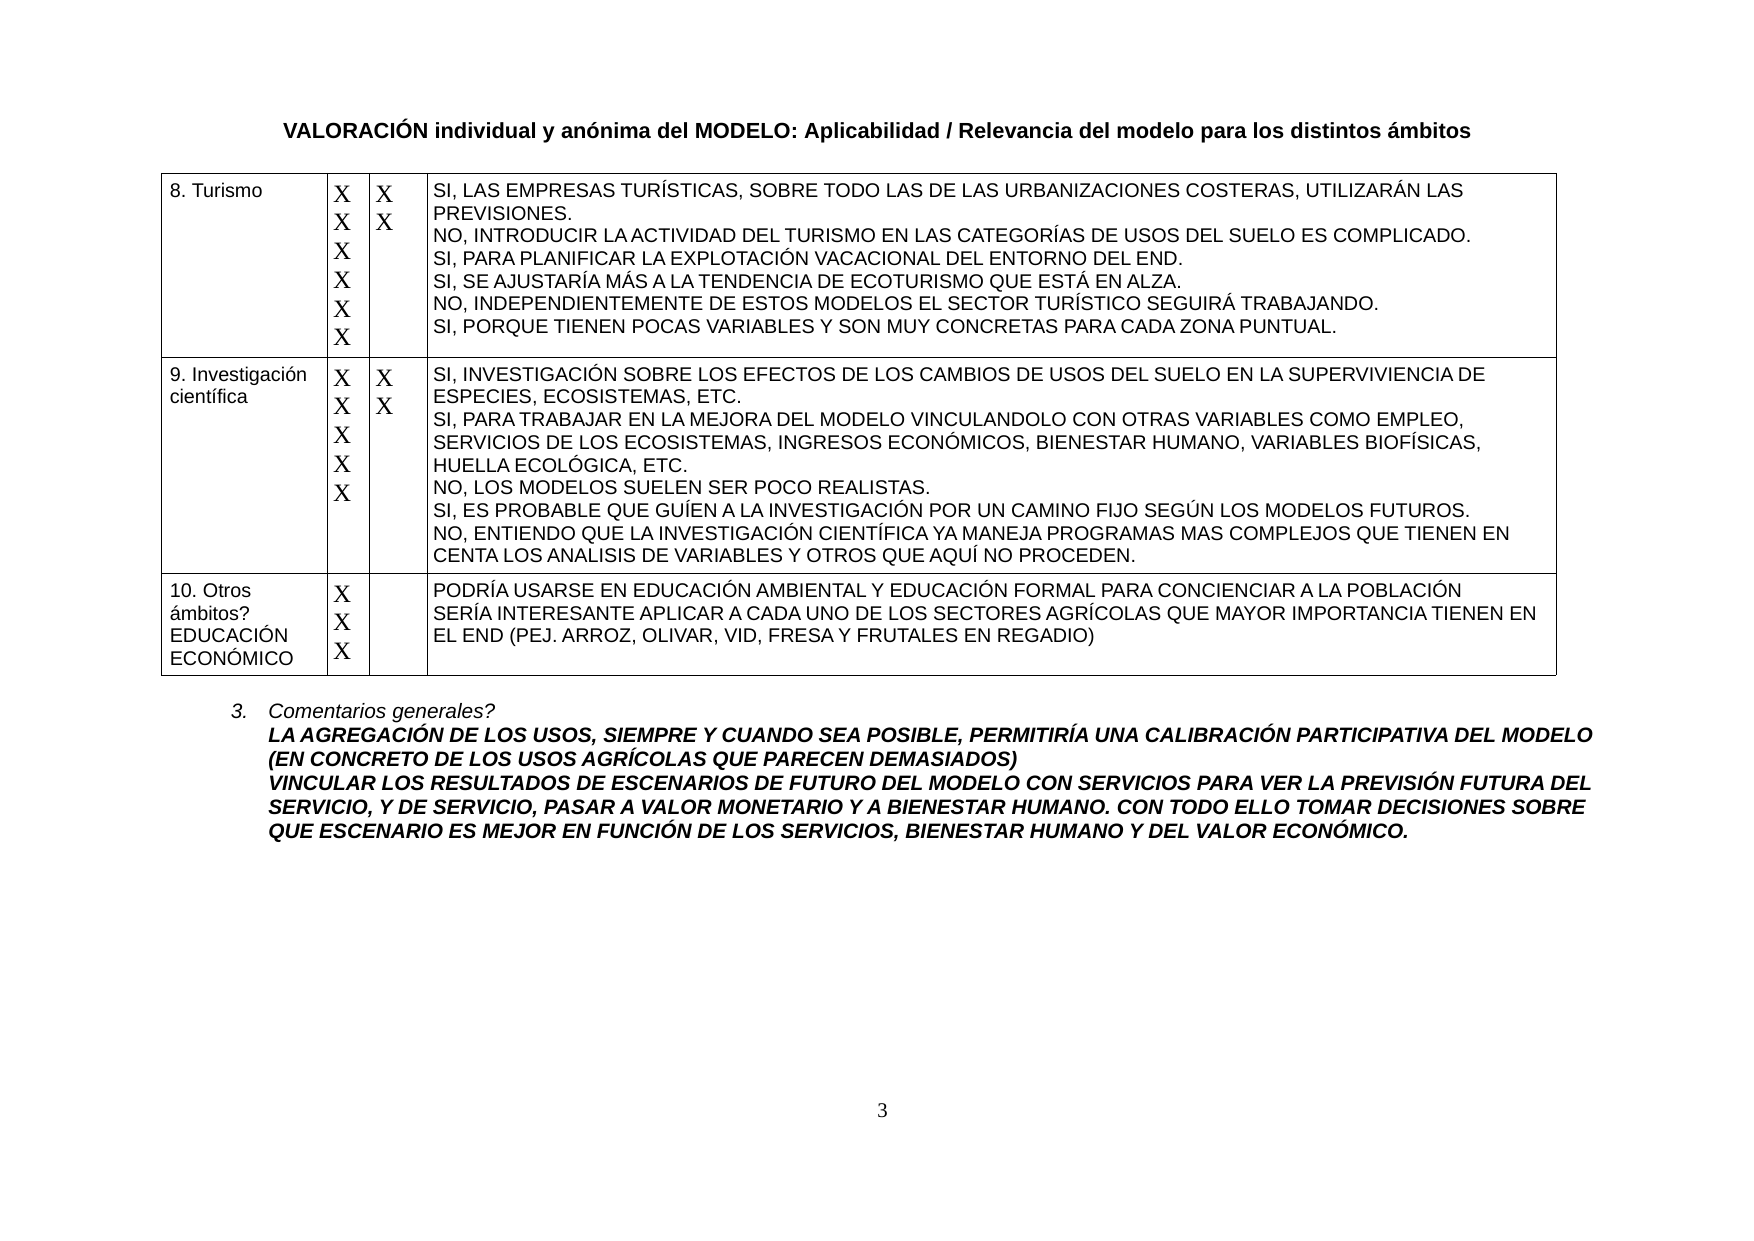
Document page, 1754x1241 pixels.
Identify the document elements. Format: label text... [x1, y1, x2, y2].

table_cell X X X X X [328, 358, 369, 573]
list Comentarios generales? [231, 699, 1636, 723]
table_cell [370, 574, 427, 675]
table_cell SI, LAS EMPRESAS TURÍSTICAS, SOBRE TODO LAS DE LAS URBANIZACIONES COSTERAS, UTILIZARÁN LAS PREVISIONES. NO, INTRODUCIR LA ACTIVIDAD DEL TURISMO EN LAS CATEGORÍAS DE USOS DEL SUELO ES COMPLICADO. SI, PARA PLANIFICAR LA EXPLOTACIÓN VACACIONAL DEL ENTORNO DEL END. SI, SE AJUSTARÍA MÁS A LA TENDENCIA DE ECOTURISMO QUE ESTÁ EN ALZA. NO, INDEPENDIENTEMENTE DE ESTOS MODELOS EL SECTOR TURÍSTICO SEGUIRÁ TRABAJANDO. SI, PORQUE TIENEN POCAS VARIABLES Y SON MUY CONCRETAS PARA CADA ZONA PUNTUAL. [428, 174, 1556, 357]
table_cell X X [370, 174, 427, 357]
table_cell PODRÍA USARSE EN EDUCACIÓN AMBIENTAL Y EDUCACIÓN FORMAL PARA CONCIENCIAR A LA POBLACIÓN SERÍA INTERESANTE APLICAR A CADA UNO DE LOS SECTORES AGRÍCOLAS QUE MAYOR IMPORTANCIA TIENEN EN EL END (PEJ. ARROZ, OLIVAR, VID, FRESA Y FRUTALES EN REGADIO) [428, 574, 1556, 675]
table_cell X X X [328, 574, 369, 675]
list VINCULAR LOS RESULTADOS DE ESCENARIOS DE FUTURO DEL MODELO CON SERVICIOS PARA VER LA PREVISIÓN FUTURA DEL SERVICIO, Y DE SERVICIO, PASAR A VALOR MONETARIO Y A BIENESTAR HUMANO. CON TODO ELLO TOMAR DECISIONES SOBRE QUE ESCENARIO ES MEJOR EN FUNCIÓN DE LOS SERVICIOS, BIENESTAR HUMANO Y DEL VALOR ECONÓMICO. [231, 771, 1636, 843]
table_cell SI, INVESTIGACIÓN SOBRE LOS EFECTOS DE LOS CAMBIOS DE USOS DEL SUELO EN LA SUPERVIVIENCIA DE ESPECIES, ECOSISTEMAS, ETC. SI, PARA TRABAJAR EN LA MEJORA DEL MODELO VINCULANDOLO CON OTRAS VARIABLES COMO EMPLEO, SERVICIOS DE LOS ECOSISTEMAS, INGRESOS ECONÓMICOS, BIENESTAR HUMANO, VARIABLES BIOFÍSICAS, HUELLA ECOLÓGICA, ETC. NO, LOS MODELOS SUELEN SER POCO REALISTAS. SI, ES PROBABLE QUE GUÍEN A LA INVESTIGACIÓN POR UN CAMINO FIJO SEGÚN LOS MODELOS FUTUROS. NO, ENTIENDO QUE LA INVESTIGACIÓN CIENTÍFICA YA MANEJA PROGRAMAS MAS COMPLEJOS QUE TIENEN EN CENTA LOS ANALISIS DE VARIABLES Y OTROS QUE AQUÍ NO PROCEDEN. [428, 358, 1556, 573]
table_cell X X [370, 358, 427, 573]
table_cell 9. Investigación científica [162, 358, 327, 573]
table_cell 10. Otros ámbitos? EDUCACIÓN ECONÓMICO [162, 574, 327, 675]
table_cell X X X X X X [328, 174, 369, 357]
list LA AGREGACIÓN DE LOS USOS, SIEMPRE Y CUANDO SEA POSIBLE, PERMITIRÍA UNA CALIBRACIÓN PARTICIPATIVA DEL MODELO (EN CONCRETO DE LOS USOS AGRÍCOLAS QUE PARECEN DEMASIADOS) [231, 723, 1636, 771]
table_cell 8. Turismo [162, 174, 327, 357]
